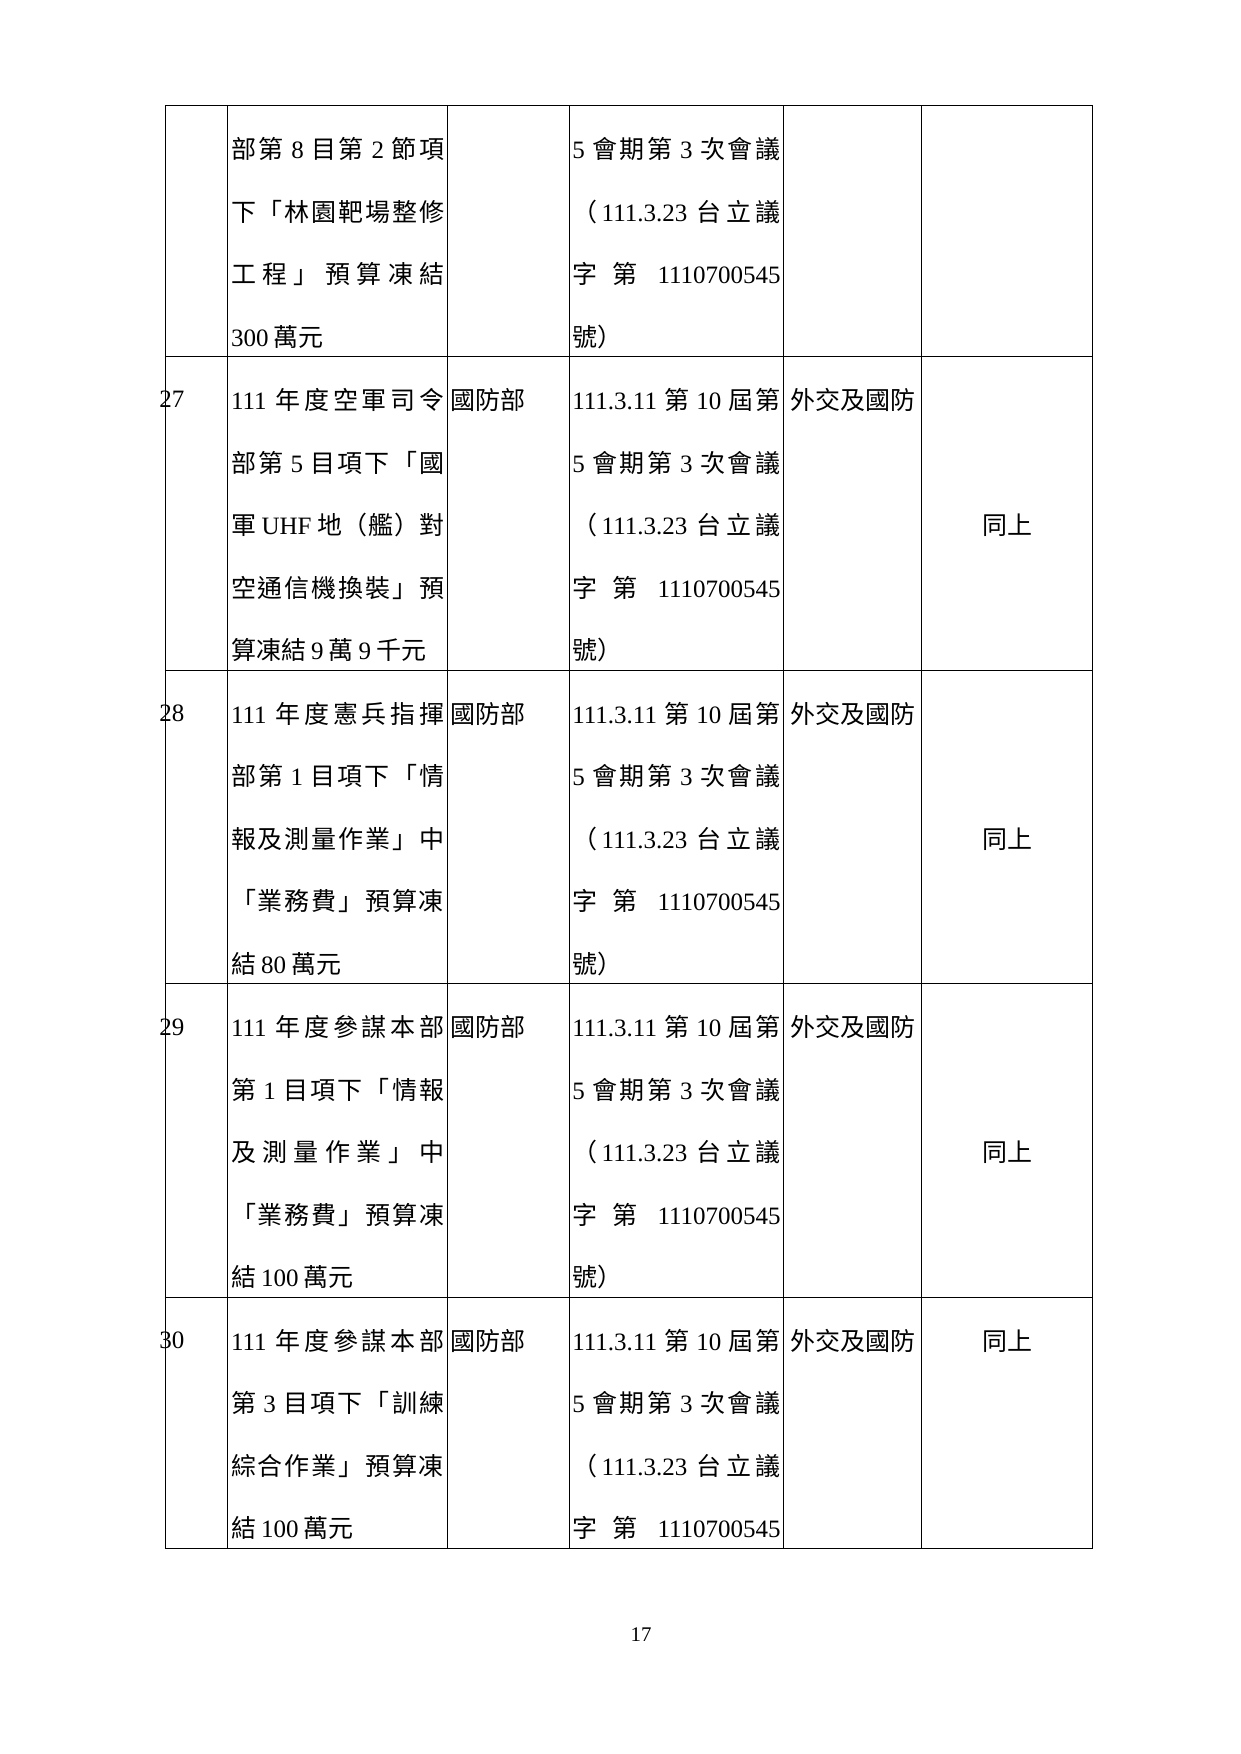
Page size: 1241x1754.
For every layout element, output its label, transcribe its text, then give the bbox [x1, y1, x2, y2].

table_cell 111.3.11第10屆第5會期第3次會議（111.3.23台立議字第1110700545 [570, 1298, 783, 1548]
table_cell [166, 984, 227, 1297]
table_cell 111年度參謀本部第3目項下「訓練綜合作業」預算凍結100萬元 [228, 1298, 447, 1548]
table_cell 5會期第3次會議（111.3.23台立議字第1110700545號） [570, 106, 783, 356]
table_cell 同上 [922, 984, 1092, 1297]
table_cell 111.3.11第10屆第5會期第3次會議（111.3.23台立議字第1110700545號） [570, 357, 783, 670]
table_cell [922, 106, 1092, 356]
table_cell 國防部 [448, 357, 569, 670]
table_cell 同上 [922, 671, 1092, 983]
table_cell 國防部 [448, 671, 569, 983]
table_cell 外交及國防 [784, 671, 921, 983]
table_cell [166, 671, 227, 983]
table_cell 外交及國防 [784, 1298, 921, 1548]
table_cell 部第8目第2節項下「林園靶場整修工程」預算凍結300萬元 [228, 106, 447, 356]
table_cell 同上 [922, 1298, 1092, 1548]
table_cell [448, 106, 569, 356]
table_cell [784, 106, 921, 356]
table_cell 國防部 [448, 984, 569, 1297]
table_cell [166, 1298, 227, 1548]
table_cell [166, 357, 227, 670]
table_cell 外交及國防 [784, 357, 921, 670]
table_cell 111年度憲兵指揮部第1目項下「情報及測量作業」中「業務費」預算凍結80萬元 [228, 671, 447, 983]
table_cell 111年度參謀本部第1目項下「情報及測量作業」中「業務費」預算凍結100萬元 [228, 984, 447, 1297]
table_cell 111.3.11第10屆第5會期第3次會議（111.3.23台立議字第1110700545號） [570, 671, 783, 983]
table_cell 國防部 [448, 1298, 569, 1548]
table_cell 111.3.11第10屆第5會期第3次會議（111.3.23台立議字第1110700545號） [570, 984, 783, 1297]
table_cell 同上 [922, 357, 1092, 670]
table_cell 111年度空軍司令部第5目項下「國軍UHF地（艦）對空通信機換裝」預算凍結9萬9千元 [228, 357, 447, 670]
table_cell [166, 106, 227, 356]
table_cell 外交及國防 [784, 984, 921, 1297]
